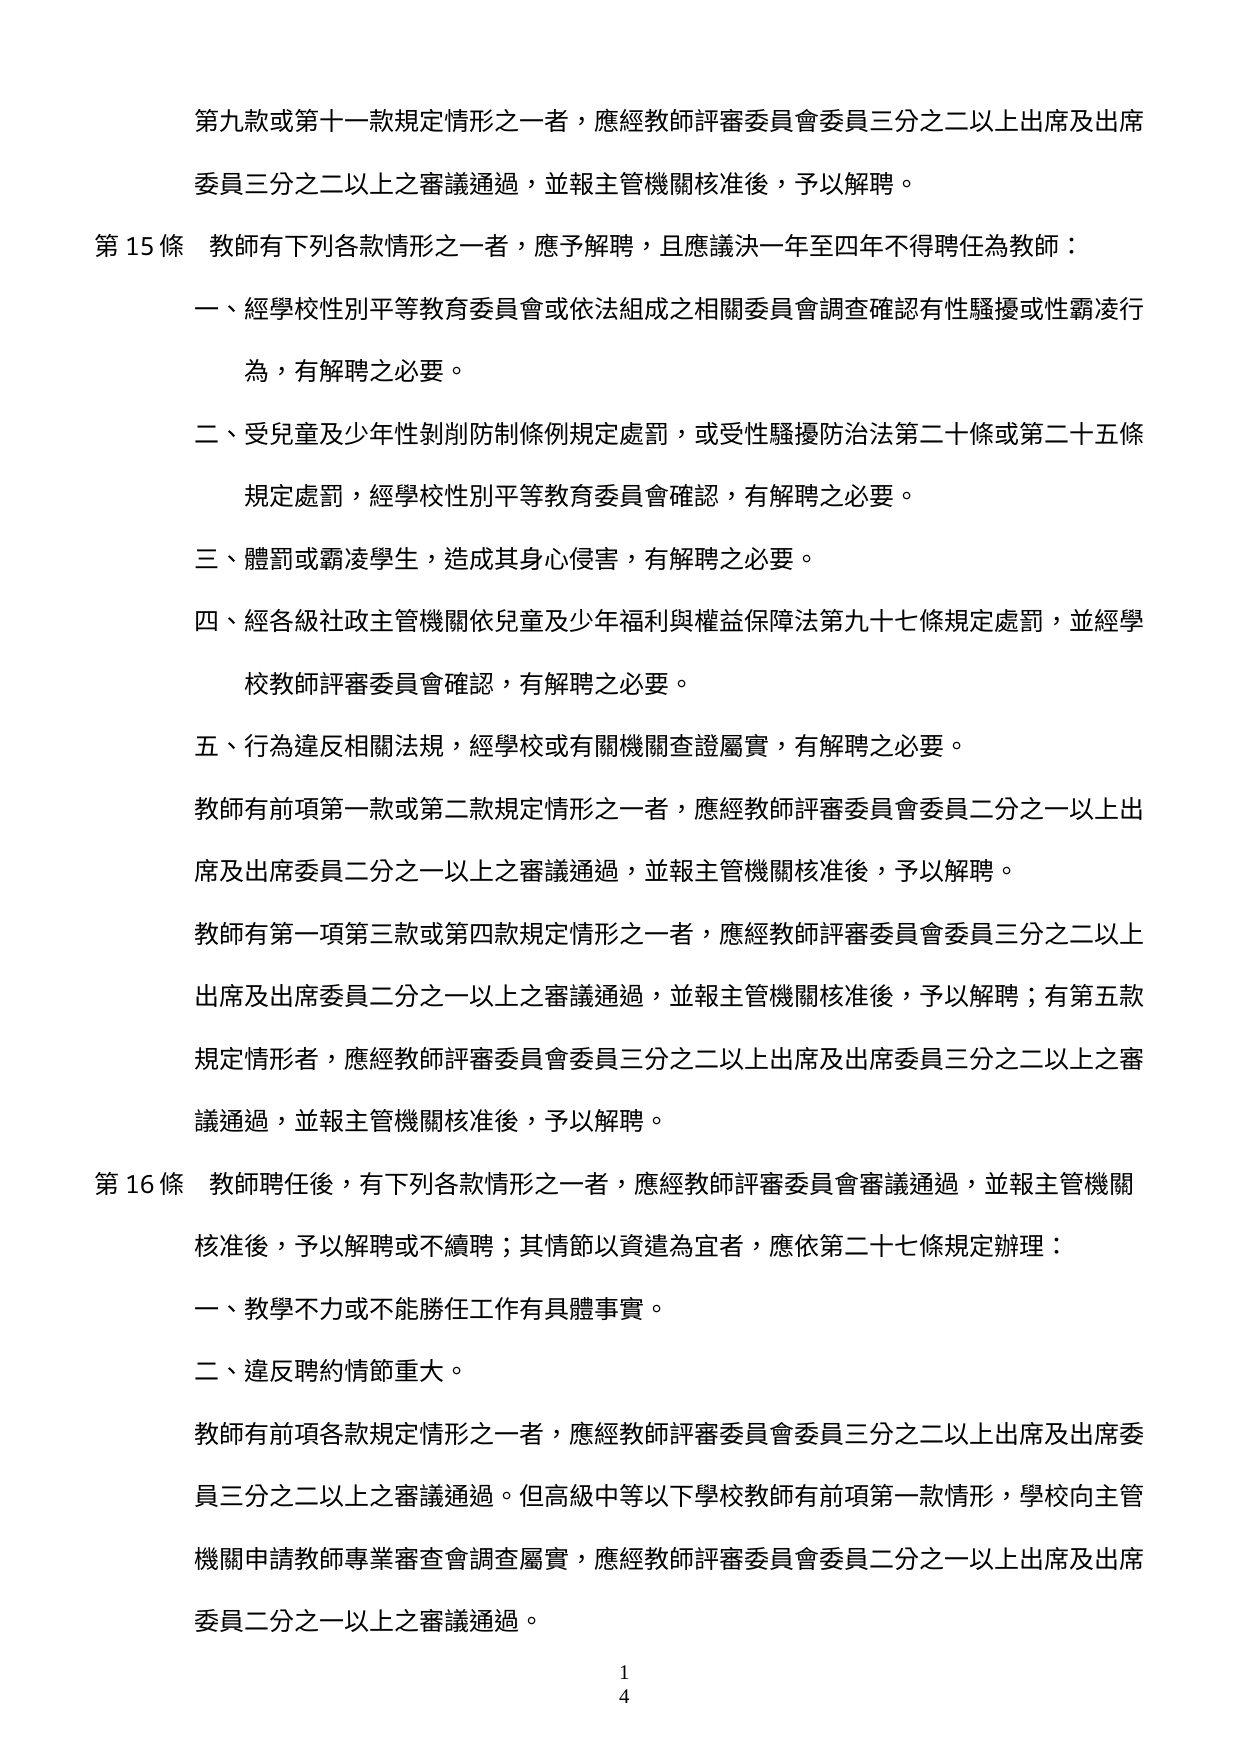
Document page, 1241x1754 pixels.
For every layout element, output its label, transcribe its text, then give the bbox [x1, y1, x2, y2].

text 教師有第一項第七款或第十款規定情形之一者，應經教師評審委員會委員三分之二以上出席及出席委員二分之一以上之審議通過，並報主管機關核准後，予以解聘；有第八款、第九款或第十一款規定情形之一者，應經教師評審委員會委員三分之二以上出席及出席委員三分之二以上之審議通過，並報主管機關核准後，予以解聘。 [194, 78, 1146, 203]
text 一、教學不力或不能勝任工作有具體事實。 [94, 1266, 1146, 1328]
text 三、體罰或霸凌學生，造成其身心侵害，有解聘之必要。 [194, 516, 1146, 578]
text 教師有前項第一款或第二款規定情形之一者，應經教師評審委員會委員二分之一以上出席及出席委員二分之一以上之審議通過，並報主管機關核准後，予以解聘。 [194, 766, 1146, 891]
text 第16條 教師聘任後，有下列各款情形之一者，應經教師評審委員會審議通過，並報主管機關核准後，予以解聘或不續聘；其情節以資遣為宜者，應依第二十七條規定辦理： [94, 1141, 1146, 1266]
text 二、受兒童及少年性剝削防制條例規定處罰，或受性騷擾防治法第二十條或第二十五條規定處罰，經學校性別平等教育委員會確認，有解聘之必要。 [194, 391, 1146, 516]
text 五、行為違反相關法規，經學校或有關機關查證屬實，有解聘之必要。 [194, 703, 1146, 766]
text 教師有前項各款規定情形之一者，應經教師評審委員會委員三分之二以上出席及出席委員三分之二以上之審議通過。但高級中等以下學校教師有前項第一款情形，學校向主管機關申請教師專業審查會調查屬實，應經教師評審委員會委員二分之一以上出席及出席委員二分之一以上之審議通過。 [194, 1391, 1146, 1641]
text 二、違反聘約情節重大。 [94, 1328, 1146, 1391]
text 教師有第一項第三款或第四款規定情形之一者，應經教師評審委員會委員三分之二以上出席及出席委員二分之一以上之審議通過，並報主管機關核准後，予以解聘；有第五款規定情形者，應經教師評審委員會委員三分之二以上出席及出席委員三分之二以上之審議通過，並報主管機關核准後，予以解聘。 [194, 891, 1146, 1141]
text 第15條 教師有下列各款情形之一者，應予解聘，且應議決一年至四年不得聘任為教師： [94, 203, 1146, 266]
text 一、經學校性別平等教育委員會或依法組成之相關委員會調查確認有性騷擾或性霸凌行為，有解聘之必要。 [194, 266, 1146, 391]
text 四、經各級社政主管機關依兒童及少年福利與權益保障法第九十七條規定處罰，並經學校教師評審委員會確認，有解聘之必要。 [194, 578, 1146, 703]
